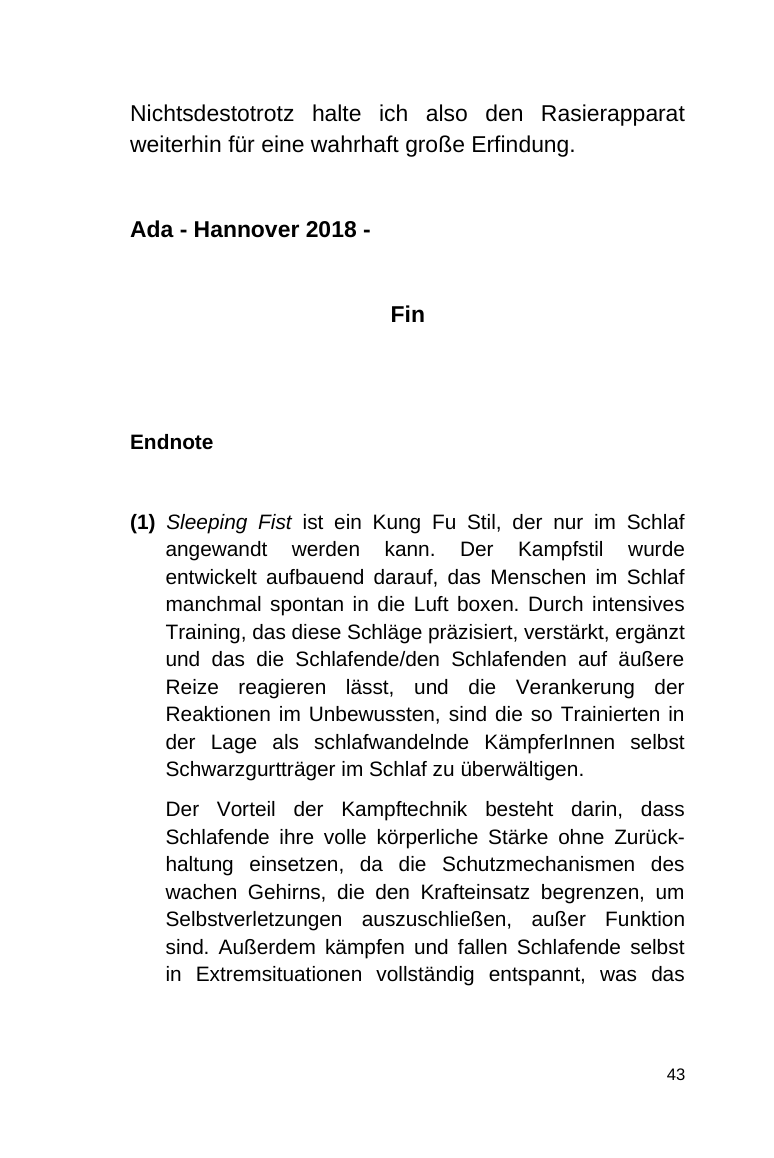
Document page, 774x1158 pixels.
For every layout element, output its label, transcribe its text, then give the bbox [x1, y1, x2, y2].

text Endnote [130, 429, 685, 453]
text Nichtsdestotrotz halte ich also den Rasierapparat weiterhin für eine wahrhaft große Erfindung. [130, 100, 685, 157]
text (1) Sleeping Fist ist ein Kung Fu Stil, der nur im Schlaf angewandt werden kann. Der Kampfstil wurde entwickelt aufbauend darauf, das Menschen im Schlaf manchmal spontan in die Luft boxen. Durch intensives Training, das diese Schläge präzisiert, verstärkt, ergänzt und das die Schlafende/den Schlafenden auf äußere Reize reagieren lässt, und die Verankerung der Reaktionen im Unbewussten, sind die so Trainierten in der Lage als schlafwandelnde KämpferInnen selbst Schwarzgurtträger im Schlaf zu überwältigen. [130, 509, 685, 781]
text Der Vorteil der Kampftechnik besteht darin, dass Schlafende ihre volle körperliche Stärke ohne Zurück-haltung einsetzen, da die Schutzmechanismen des wachen Gehirns, die den Krafteinsatz begrenzen, um Selbstverletzungen auszuschließen, außer Funktion sind. Außerdem kämpfen und fallen Schlafende selbst in Extremsituationen vollständig entspannt, was das [165, 797, 685, 986]
text Ada - Hannover 2018 - [130, 216, 685, 242]
text Fin [130, 301, 685, 328]
